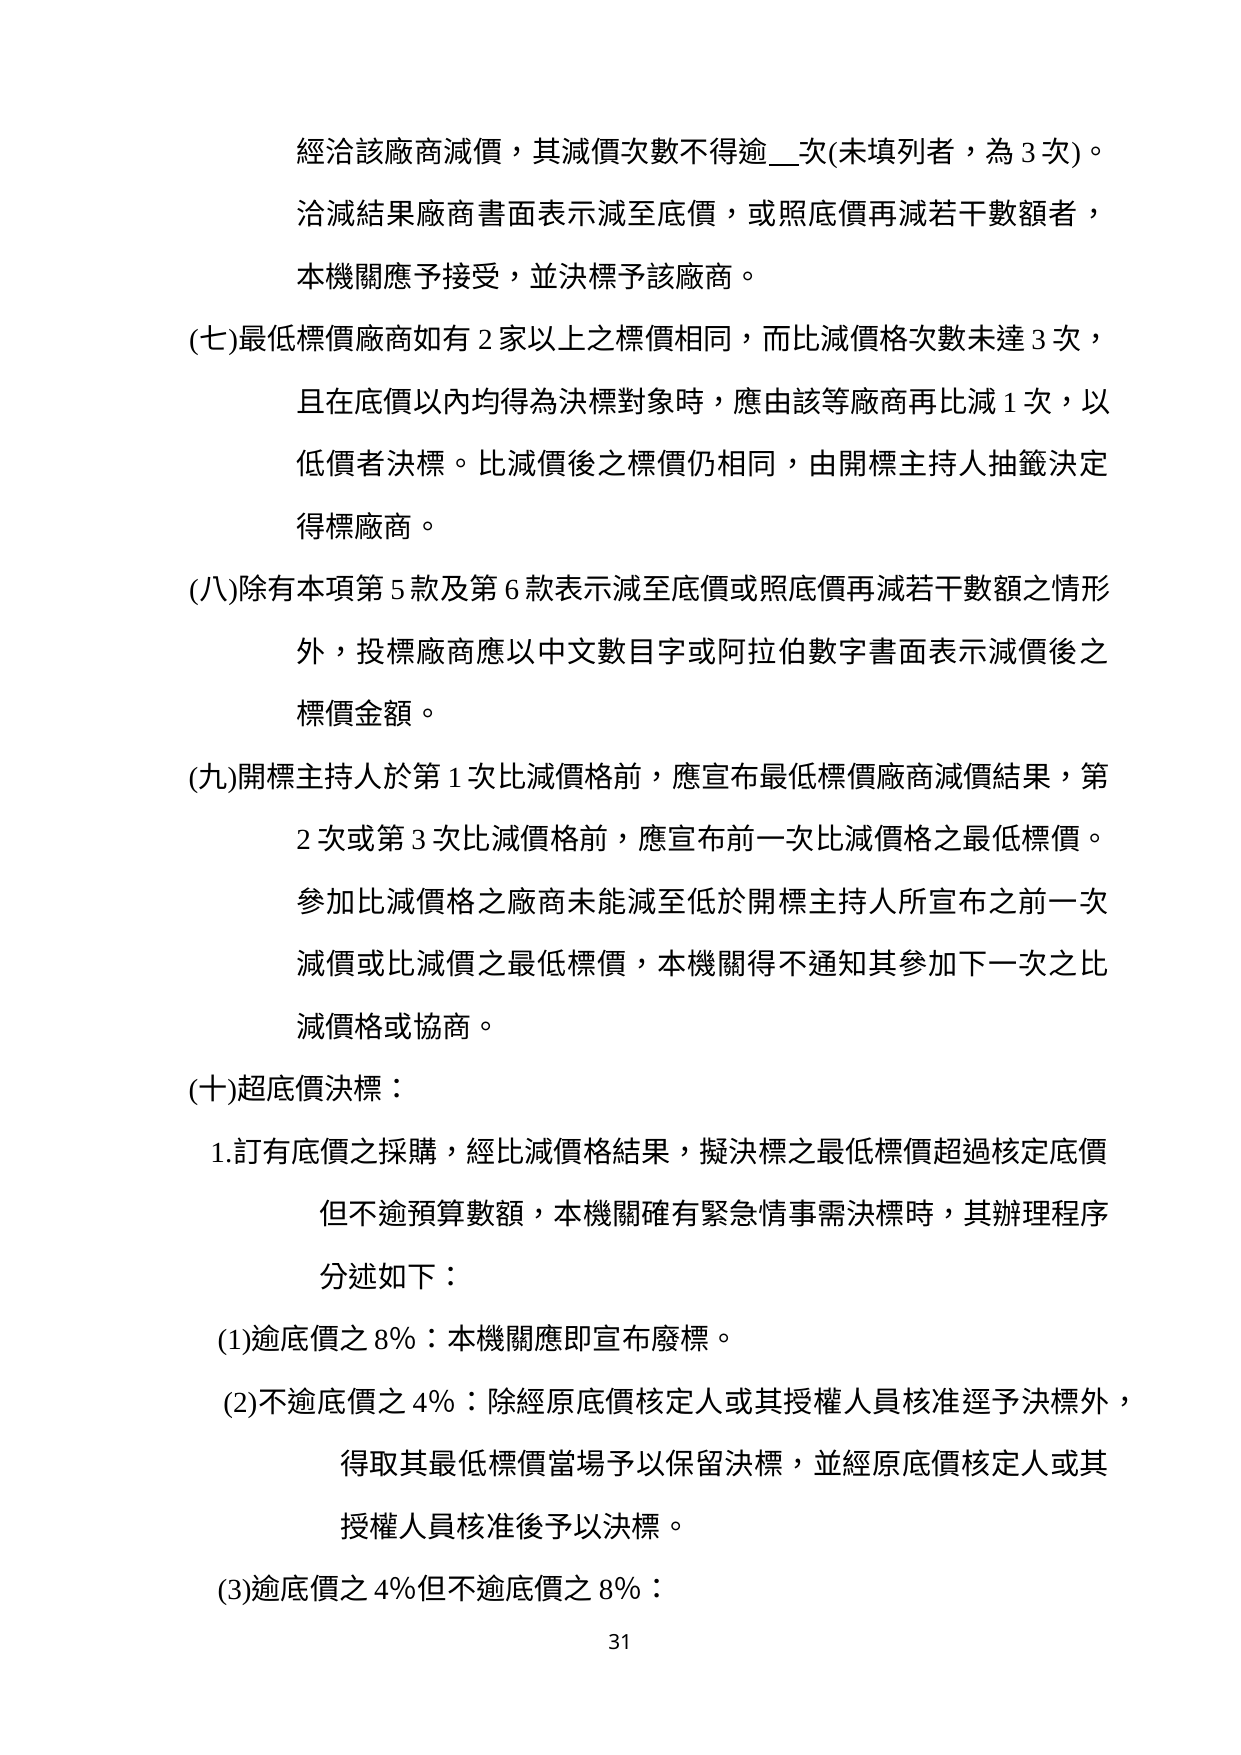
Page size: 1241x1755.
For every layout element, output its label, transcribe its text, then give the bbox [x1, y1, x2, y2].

text (十)超底價決標： [130, 1045, 1110, 1108]
text (六)合於招標文件規定之廠商僅有1家或議價方式辦理，其標價超過底價，經洽該廠商減價，其減價次數不得逾 次(未填列者，為3次)。洽減結果廠商書面表示減至底價，或照底價再減若干數額者，本機關應予接受，並決標予該廠商。 [130, 108, 1110, 295]
text (八)除有本項第5款及第6款表示減至底價或照底價再減若干數額之情形外，投標廠商應以中文數目字或阿拉伯數字書面表示減價後之標價金額。 [130, 545, 1110, 733]
text (3)逾底價之4％但不逾底價之8％： [130, 1545, 1110, 1608]
text (七)最低標價廠商如有2家以上之標價相同，而比減價格次數未達3次，且在底價以內均得為決標對象時，應由該等廠商再比減1次，以低價者決標。比減價後之標價仍相同，由開標主持人抽籤決定得標廠商。 [130, 295, 1110, 545]
text 1.訂有底價之採購，經比減價格結果，擬決標之最低標價超過核定底價但不逾預算數額，本機關確有緊急情事需決標時，其辦理程序分述如下： [130, 1108, 1110, 1295]
text (2)不逾底價之4％：除經原底價核定人或其授權人員核准逕予決標外，得取其最低標價當場予以保留決標，並經原底價核定人或其授權人員核准後予以決標。 [130, 1358, 1110, 1545]
text (九)開標主持人於第1次比減價格前，應宣布最低標價廠商減價結果，第2次或第3次比減價格前，應宣布前一次比減價格之最低標價。參加比減價格之廠商未能減至低於開標主持人所宣布之前一次減價或比減價之最低標價，本機關得不通知其參加下一次之比減價格或協商。 [130, 733, 1110, 1045]
text (1)逾底價之8％：本機關應即宣布廢標。 [130, 1295, 1110, 1358]
